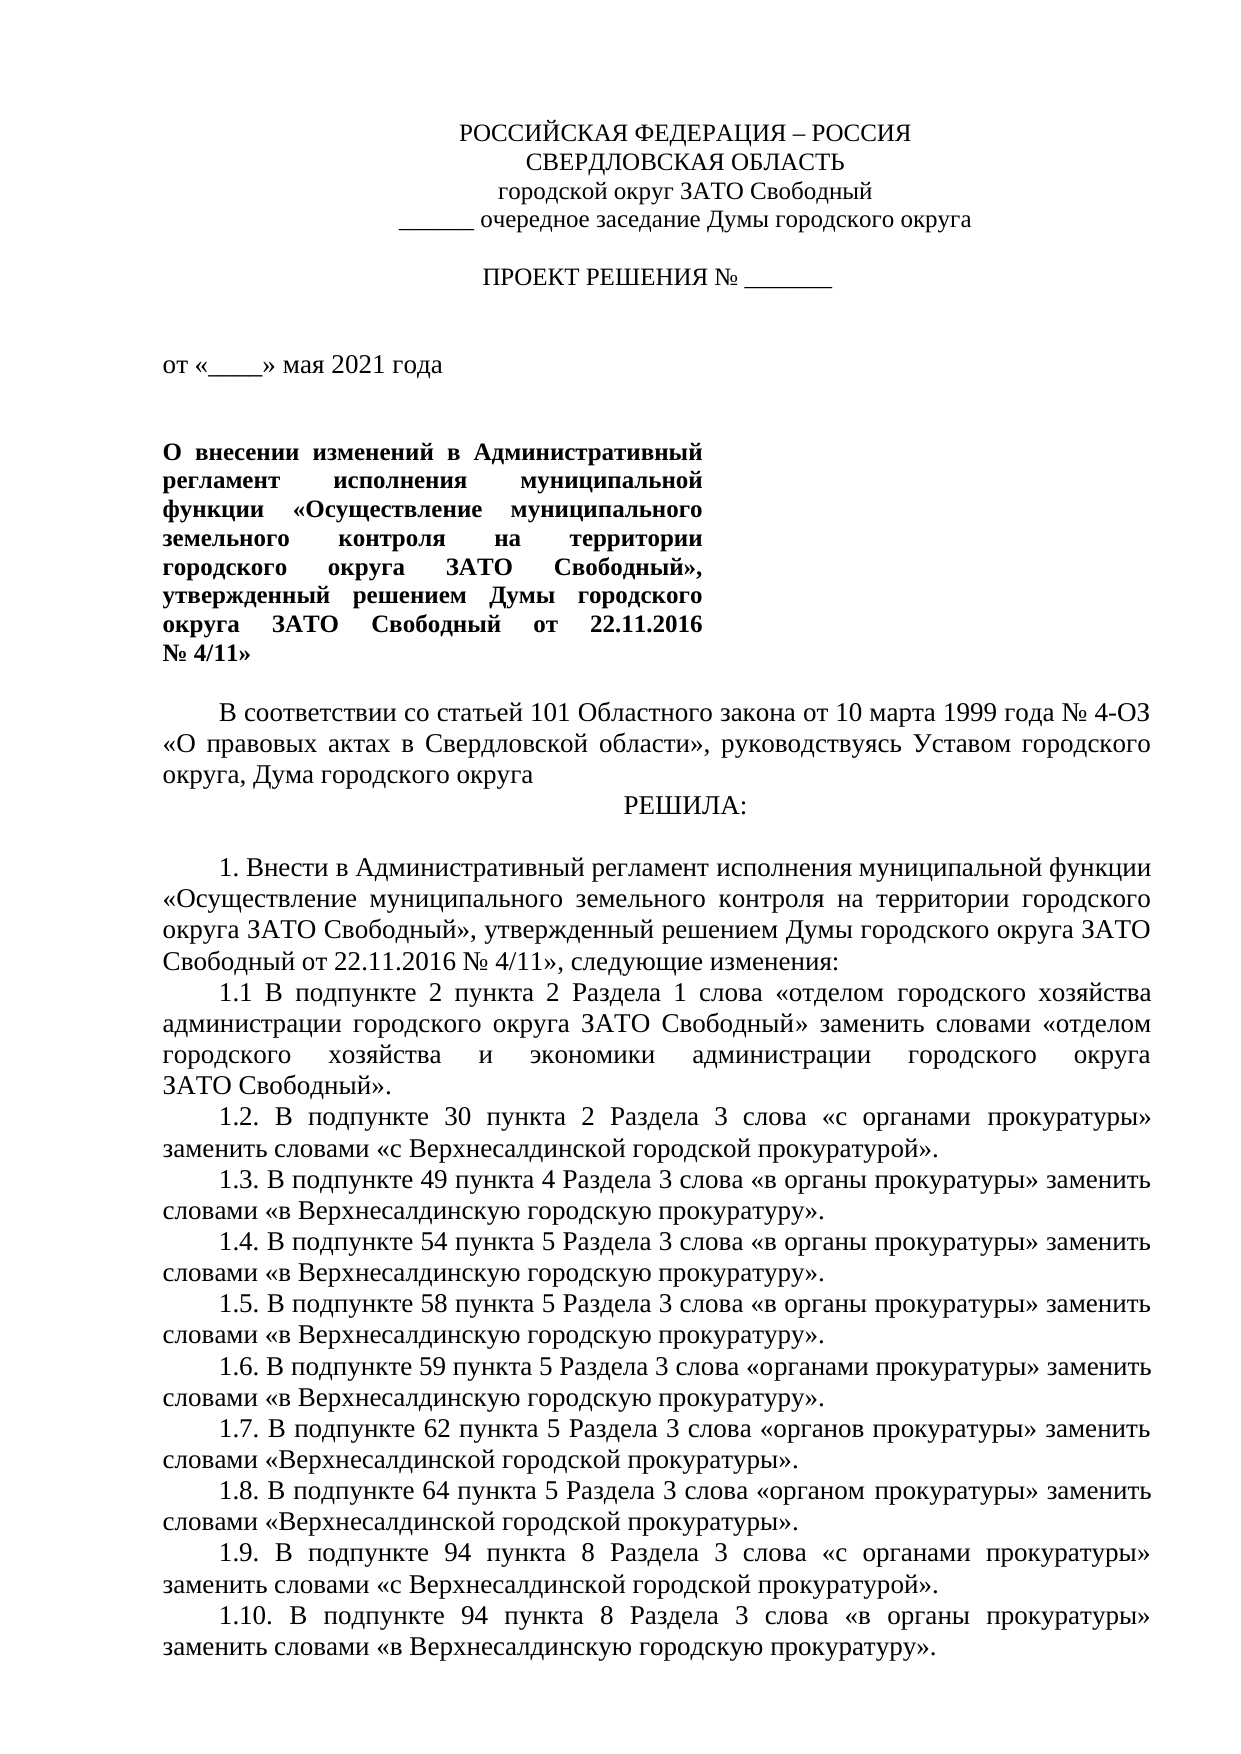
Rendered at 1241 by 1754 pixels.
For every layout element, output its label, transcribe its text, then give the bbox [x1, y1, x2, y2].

title О внесении изменений в Административный регламент исполнения муниципальной функции «Осуществление муниципального земельного контроля на территории городского округа ЗАТО Свободный», утвержденный решением Думы городского округа ЗАТО Свободный от 22.11.2016 № 4/11» [162, 437, 703, 667]
title 1.5. В подпункте 58 пункта 5 Раздела 3 слова «в органы прокуратуры» заменить словами «в Верхнесалдинскую городскую прокуратуру». [162, 1287, 1152, 1350]
title 1.2. В подпункте 30 пункта 2 Раздела 3 слова «с органами прокуратуры» заменить словами «с Верхнесалдинской городской прокуратурой». [162, 1101, 1152, 1163]
title 1.3. В подпункте 49 пункта 4 Раздела 3 слова «в органы прокуратуры» заменить словами «в Верхнесалдинскую городскую прокуратуру». [162, 1163, 1152, 1225]
title 1.4. В подпункте 54 пункта 5 Раздела 3 слова «в органы прокуратуры» заменить словами «в Верхнесалдинскую городскую прокуратуру». [162, 1225, 1152, 1287]
text от «____» мая 2021 года [162, 348, 1152, 379]
title 1.8. В подпункте 64 пункта 5 Раздела 3 слова «органом прокуратуры» заменить словами «Верхнесалдинской городской прокуратуры». [162, 1474, 1152, 1537]
subtitle РОССИЙСКАЯ ФЕДЕРАЦИЯ – РОССИЯ [162, 118, 1152, 147]
title 1. Внести в Административный регламент исполнения муниципальной функции «Осуществление муниципального земельного контроля на территории городского округа ЗАТО Свободный», утвержденный решением Думы городского округа ЗАТО Свободный от 22.11.2016 № 4/11», следующие изменения: [162, 851, 1152, 976]
title 1.6. В подпункте 59 пункта 5 Раздела 3 слова «органами прокуратуры» заменить словами «в Верхнесалдинскую городскую прокуратуру». [162, 1350, 1152, 1412]
text 1.10. В подпункте 94 пункта 8 Раздела 3 слова «в органы прокуратуры» заменить словами «в Верхнесалдинскую городскую прокуратуру». [162, 1599, 1152, 1661]
text СВЕРДЛОВСКАЯ ОБЛАСТЬ [162, 147, 1152, 176]
title 1.7. В подпункте 62 пункта 5 Раздела 3 слова «органов прокуратуры» заменить словами «Верхнесалдинской городской прокуратуры». [162, 1412, 1152, 1474]
text ПРОЕКТ РЕШЕНИЯ № _______ [162, 262, 1152, 291]
text городской округ ЗАТО Свободный [162, 176, 1152, 204]
text ______ очередное заседание Думы городского округа [162, 204, 1152, 233]
title 1.1 В подпункте 2 пункта 2 Раздела 1 слова «отделом городского хозяйства администрации городского округа ЗАТО Свободный» заменить словами «отделом городского хозяйства и экономики администрации городского округа ЗАТО Свободный». [162, 976, 1152, 1101]
text В соответствии со статьей 101 Областного закона от 10 марта 1999 года № 4-ОЗ «О правовых актах в Свердловской области», руководствуясь Уставом городского округа, Дума городского округа [162, 696, 1152, 789]
text РЕШИЛА: [162, 789, 1152, 820]
title 1.9. В подпункте 94 пункта 8 Раздела 3 слова «с органами прокуратуры» заменить словами «с Верхнесалдинской городской прокуратурой». [162, 1537, 1152, 1599]
